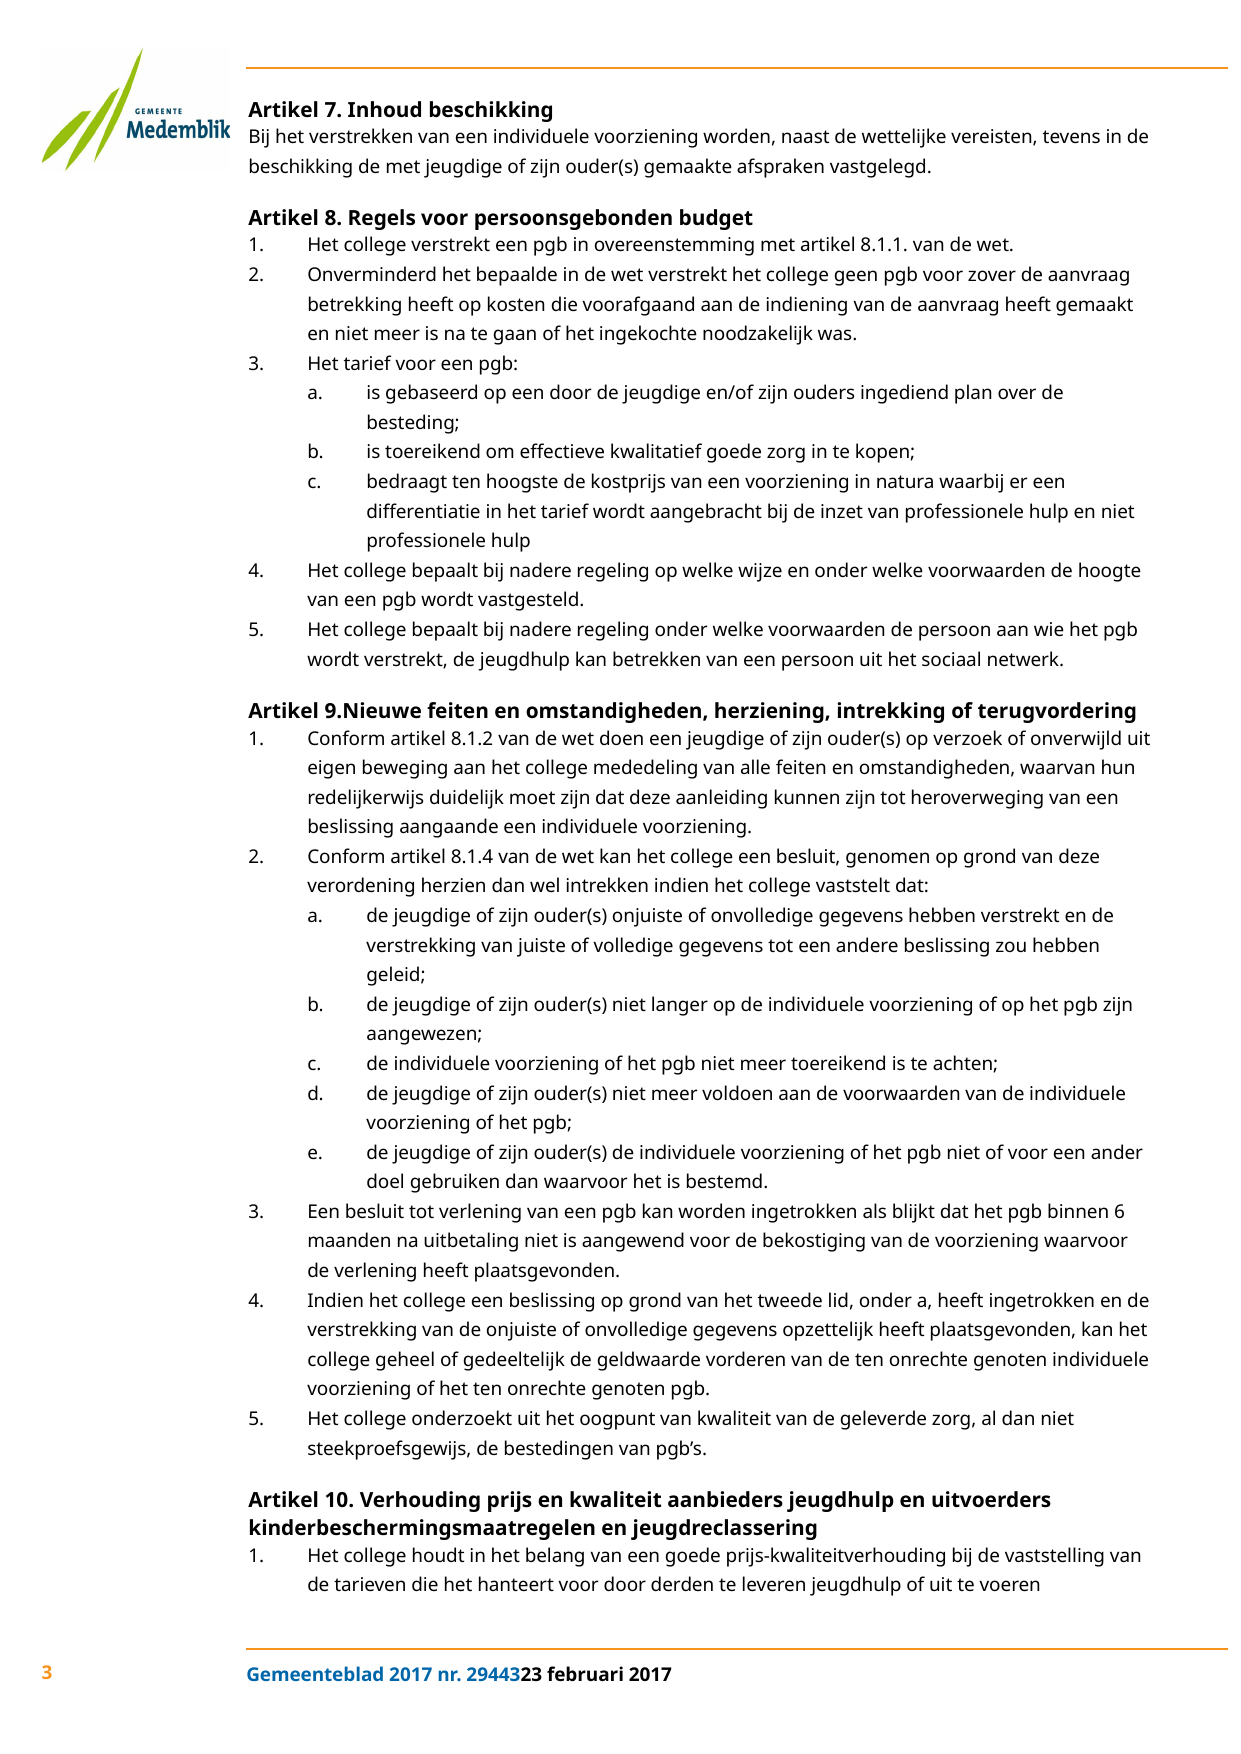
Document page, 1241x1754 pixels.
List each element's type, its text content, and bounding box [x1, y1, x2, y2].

list de jeugdige of zijn ouder(s) niet meer voldoen aan de voorwaarden van de individuele voorziening of het pgb; [307, 1080, 1152, 1135]
list is toereikend om effectieve kwalitatief goede zorg in te kopen; [307, 439, 1152, 464]
list Een besluit tot verlening van een pgb kan worden ingetrokken als blijkt dat het pgb binnen 6 maanden na uitbetaling niet is aangewend voor de bekostiging van de voorziening waarvoor de verlening heeft plaatsgevonden. [248, 1198, 1152, 1283]
list is gebaseerd op een door de jeugdige en/of zijn ouders ingediend plan over de besteding; [307, 379, 1152, 435]
list de jeugdige of zijn ouder(s) de individuele voorziening of het pgb niet of voor een ander doel gebruiken dan waarvoor het is bestemd. [307, 1139, 1152, 1194]
list Het tarief voor een pgb: [248, 350, 1152, 376]
text Bij het verstrekken van een individuele voorziening worden, naast de wettelijke vereisten, tevens in de beschikking de met jeugdige of zijn ouder(s) gemaakte afspraken vastgelegd. [248, 123, 1152, 178]
list Het college bepaalt bij nadere regeling op welke wijze en onder welke voorwaarden de hoogte van een pgb wordt vastgesteld. [248, 557, 1152, 612]
list Het college verstrekt een pgb in overeenstemming met artikel 8.1.1. van de wet. [248, 232, 1152, 257]
list bedraagt ten hoogste de kostprijs van een voorziening in natura waarbij er een differentiatie in het tarief wordt aangebracht bij de inzet van professionele hulp en niet professionele hulp [307, 468, 1152, 553]
list de jeugdige of zijn ouder(s) onjuiste of onvolledige gegevens hebben verstrekt en de verstrekking van juiste of volledige gegevens tot een andere beslissing zou hebben geleid; [307, 902, 1152, 987]
text Artikel 7. Inhoud beschikking [248, 95, 1152, 123]
list Conform artikel 8.1.2 van de wet doen een jeugdige of zijn ouder(s) op verzoek of onverwijld uit eigen beweging aan het college mededeling van alle feiten en omstandigheden, waarvan hun redelijkerwijs duidelijk moet zijn dat deze aanleiding kunnen zijn tot heroverweging van een beslissing aangaande een individuele voorziening. [248, 725, 1152, 839]
list de individuele voorziening of het pgb niet meer toereikend is te achten; [307, 1050, 1152, 1076]
text Artikel 8. Regels voor persoonsgebonden budget [248, 203, 1152, 232]
list Conform artikel 8.1.4 van de wet kan het college een besluit, genomen op grond van deze verordening herzien dan wel intrekken indien het college vaststelt dat: [248, 843, 1152, 898]
list de jeugdige of zijn ouder(s) niet langer op de individuele voorziening of op het pgb zijn aangewezen; [307, 991, 1152, 1046]
list Het college onderzoekt uit het oogpunt van kwaliteit van de geleverde zorg, al dan niet steekproefsgewijs, de bestedingen van pgb’s. [248, 1405, 1152, 1460]
text Artikel 10. Verhouding prijs en kwaliteit aanbieders jeugdhulp en uitvoerders kinderbeschermingsmaatregelen en jeugdreclassering [248, 1485, 1152, 1542]
list Het college houdt in het belang van een goede prijs-kwaliteitverhouding bij de vaststelling van de tarieven die het hanteert voor door derden te leveren jeugdhulp of uit te voeren [248, 1542, 1152, 1597]
text Artikel 9.Nieuwe feiten en omstandigheden, herziening, intrekking of terugvordering [248, 696, 1152, 725]
list Indien het college een beslissing op grond van het tweede lid, onder a, heeft ingetrokken en de verstrekking van de onjuiste of onvolledige gegevens opzettelijk heeft plaatsgevonden, kan het college geheel of gedeeltelijk de geldwaarde vorderen van de ten onrechte genoten individuele voorziening of het ten onrechte genoten pgb. [248, 1287, 1152, 1401]
list Onverminderd het bepaalde in de wet verstrekt het college geen pgb voor zover de aanvraag betrekking heeft op kosten die voorafgaand aan de indiening van de aanvraag heeft gemaakt en niet meer is na te gaan of het ingekochte noodzakelijk was. [248, 261, 1152, 346]
list Het college bepaalt bij nadere regeling onder welke voorwaarden de persoon aan wie het pgb wordt verstrekt, de jeugdhulp kan betrekken van een persoon uit het sociaal netwerk. [248, 616, 1152, 672]
picture [41, 47, 231, 172]
